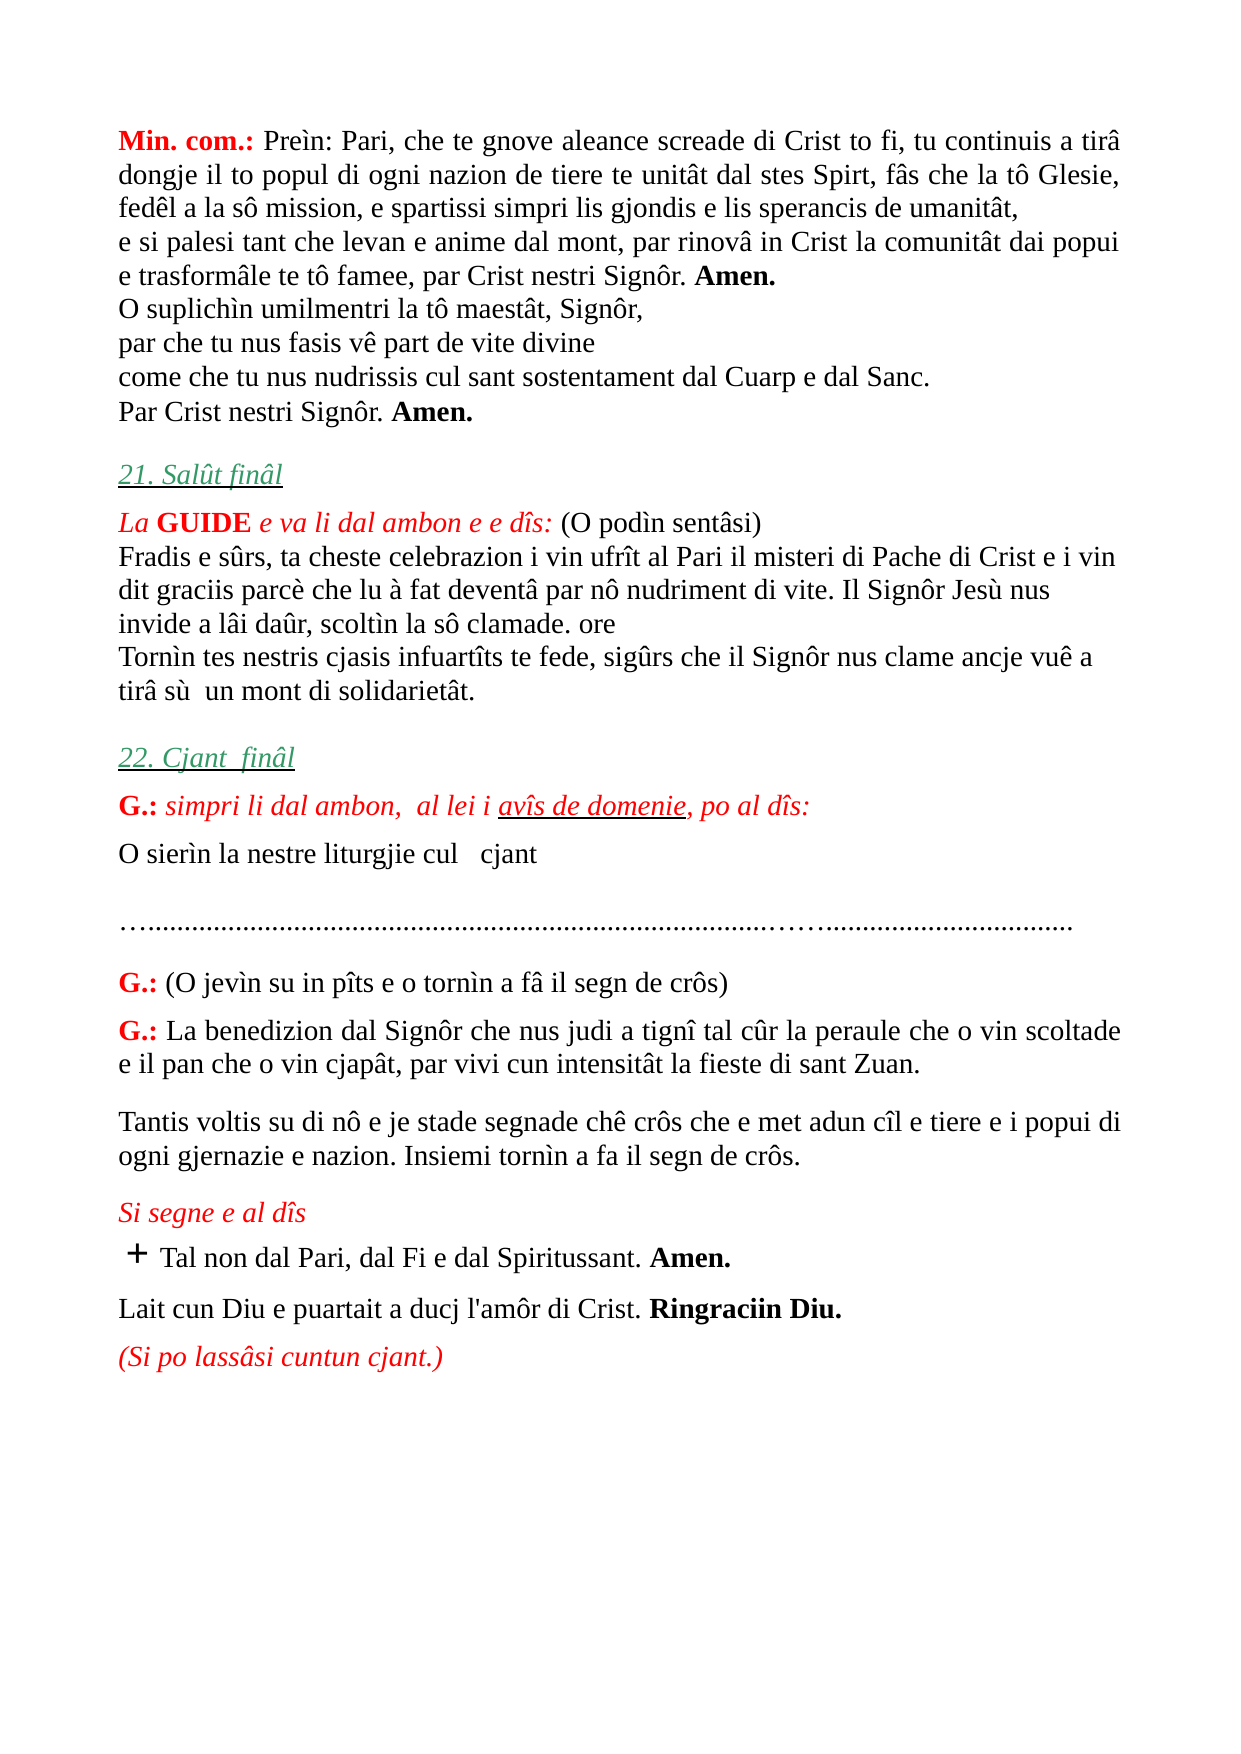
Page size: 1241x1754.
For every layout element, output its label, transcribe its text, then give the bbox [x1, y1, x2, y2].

text G.: simpri li dal ambon, al lei i avîs de domenie, po al dîs: [118, 788, 1122, 821]
text Tornìn tes nestris cjasis infuartîts te fede, sigûrs che il Signôr nus clame ancje vuê a tirâ sù un mont di solidarietât. [118, 639, 1122, 706]
text come che tu nus nudrissis cul sant sostentament dal Cuarp e dal Sanc. [118, 359, 1122, 393]
text ….....................................................................................…….................................. [118, 903, 1122, 936]
text Min. com.: Preìn: Pari, che te gnove aleance screade di Crist to fi, tu continuis a tirâ dongje il to popul di ogni nazion de tiere te unitât dal stes Spirt, fâs che la tô Glesie, fedêl a la sô mission, e spartissi simpri lis gjondis e lis sperancis de umanitât, [118, 123, 1122, 224]
text e si palesi tant che levan e anime dal mont, par rinovâ in Crist la comunitât dai popui e trasformâle te tô famee, par Crist nestri Signôr. Amen. [118, 224, 1122, 291]
text O suplichìn umilmentri la tô maestât, Signôr, [118, 291, 1122, 325]
text La GUIDE e va li dal ambon e e dîs: (O podìn sentâsi) [118, 505, 1122, 539]
text (Si po lassâsi cuntun cjant.) [118, 1339, 1122, 1373]
text G.: (O jevìn su in pîts e o tornìn a fâ il segn de crôs) [118, 965, 1122, 999]
text Tantis voltis su di nô e je stade segnade chê crôs che e met adun cîl e tiere e i popui di ogni gjernazie e nazion. Insiemi tornìn a fa il segn de crôs. [118, 1104, 1122, 1171]
text Lait cun Diu e puartait a ducj l'amôr di Crist. Ringraciin Diu. [118, 1291, 1122, 1325]
text Si segne e al dîs [118, 1195, 1122, 1229]
text Par Crist nestri Signôr. Amen. [118, 394, 1122, 427]
text 22. Cjant finâl [118, 740, 1122, 773]
text 21. Salût finâl [118, 457, 1122, 491]
text par che tu nus fasis vê part de vite divine [118, 325, 1122, 359]
text G.: La benedizion dal Signôr che nus judi a tignî tal cûr la peraule che o vin scoltade e il pan che o vin cjapât, par vivi cun intensitât la fieste di sant Zuan. [118, 1013, 1122, 1080]
text O sierìn la nestre liturgjie cul cjant [118, 836, 1122, 869]
text Fradis e sûrs, ta cheste celebrazion i vin ufrît al Pari il misteri di Pache di Crist e i vin dit graciis parcè che lu à fat deventâ par nô nudriment di vite. Il Signôr Jesù nus invide a lâi daûr, scoltìn la sô clamade. ore [118, 539, 1122, 639]
text + Tal non dal Pari, dal Fi e dal Spiritussant. Amen. [118, 1229, 1122, 1277]
